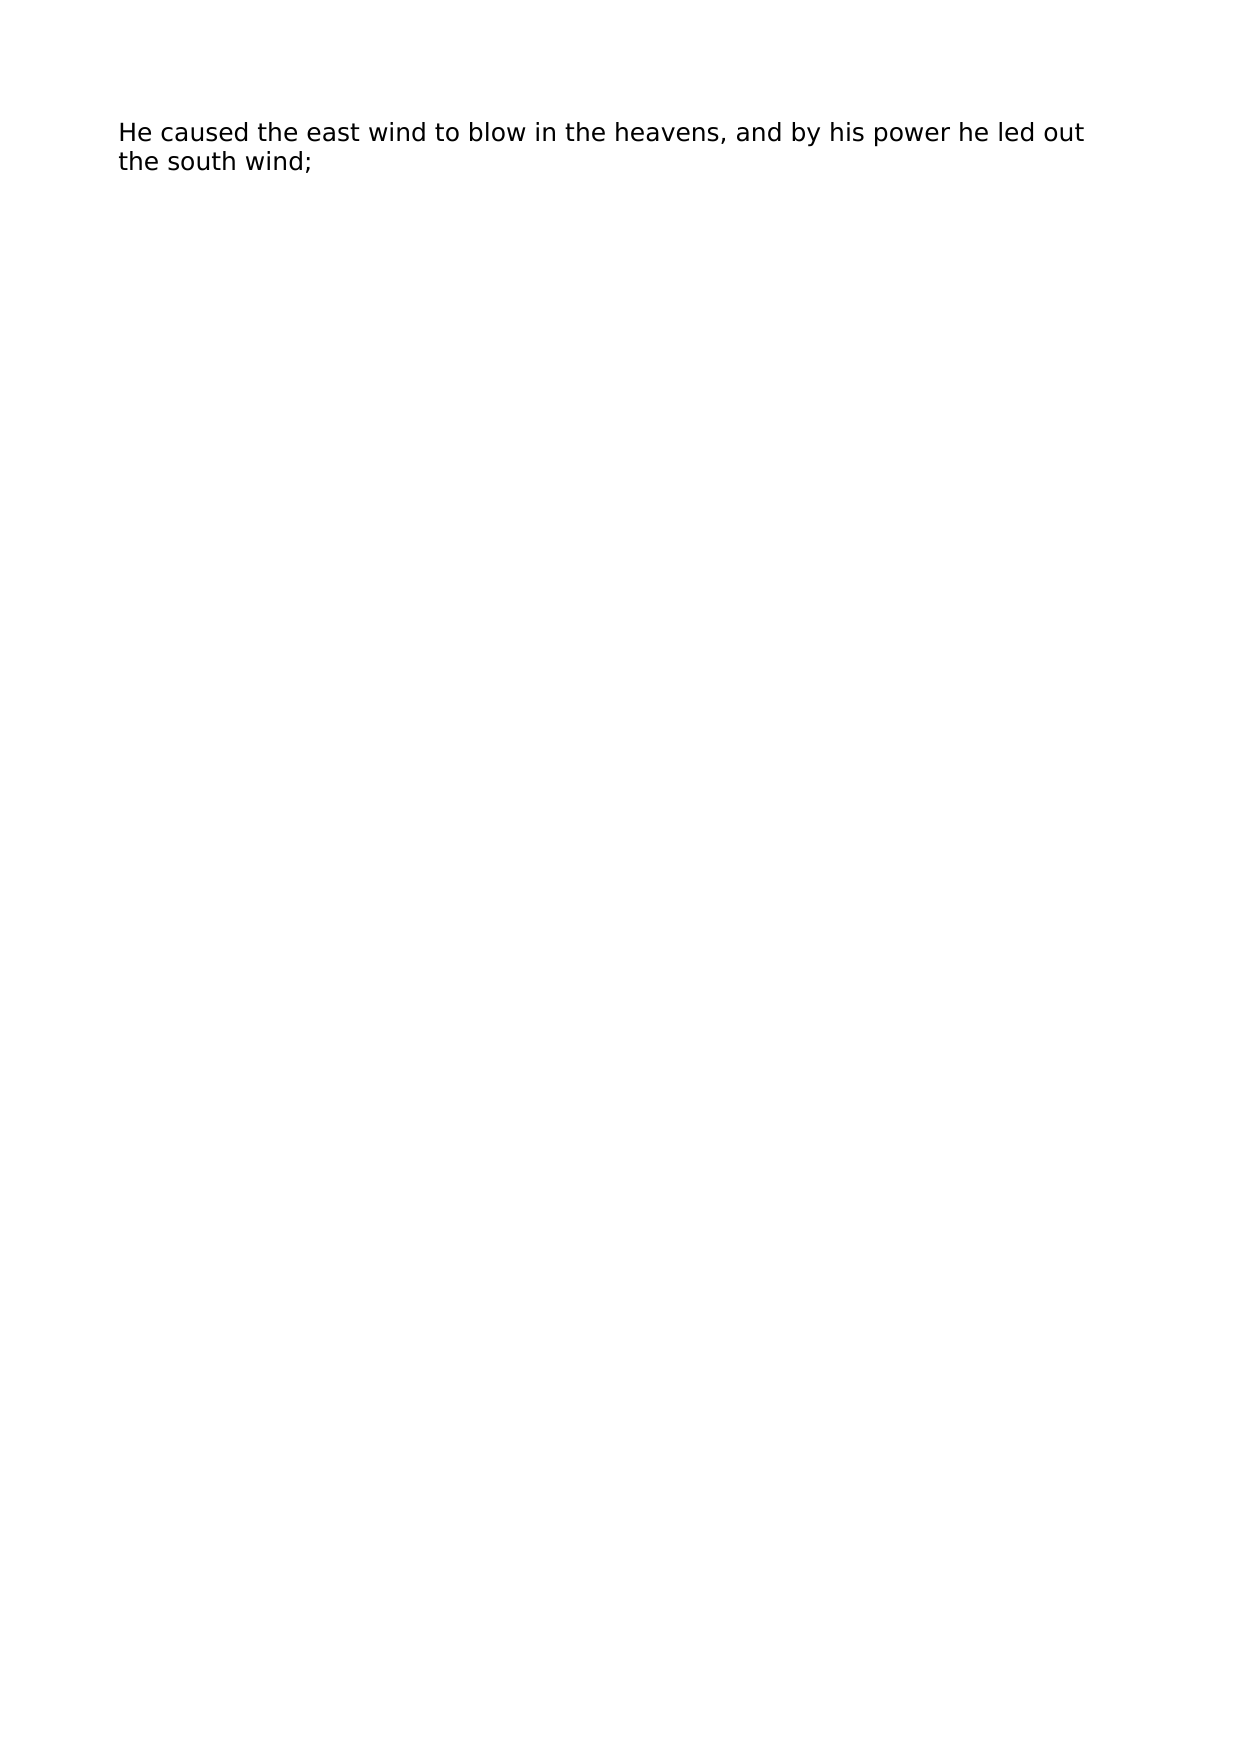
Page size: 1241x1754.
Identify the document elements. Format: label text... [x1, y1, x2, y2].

text He caused the east wind to blow in the heavens, and by his power he led out the south wind; [118, 118, 1122, 176]
